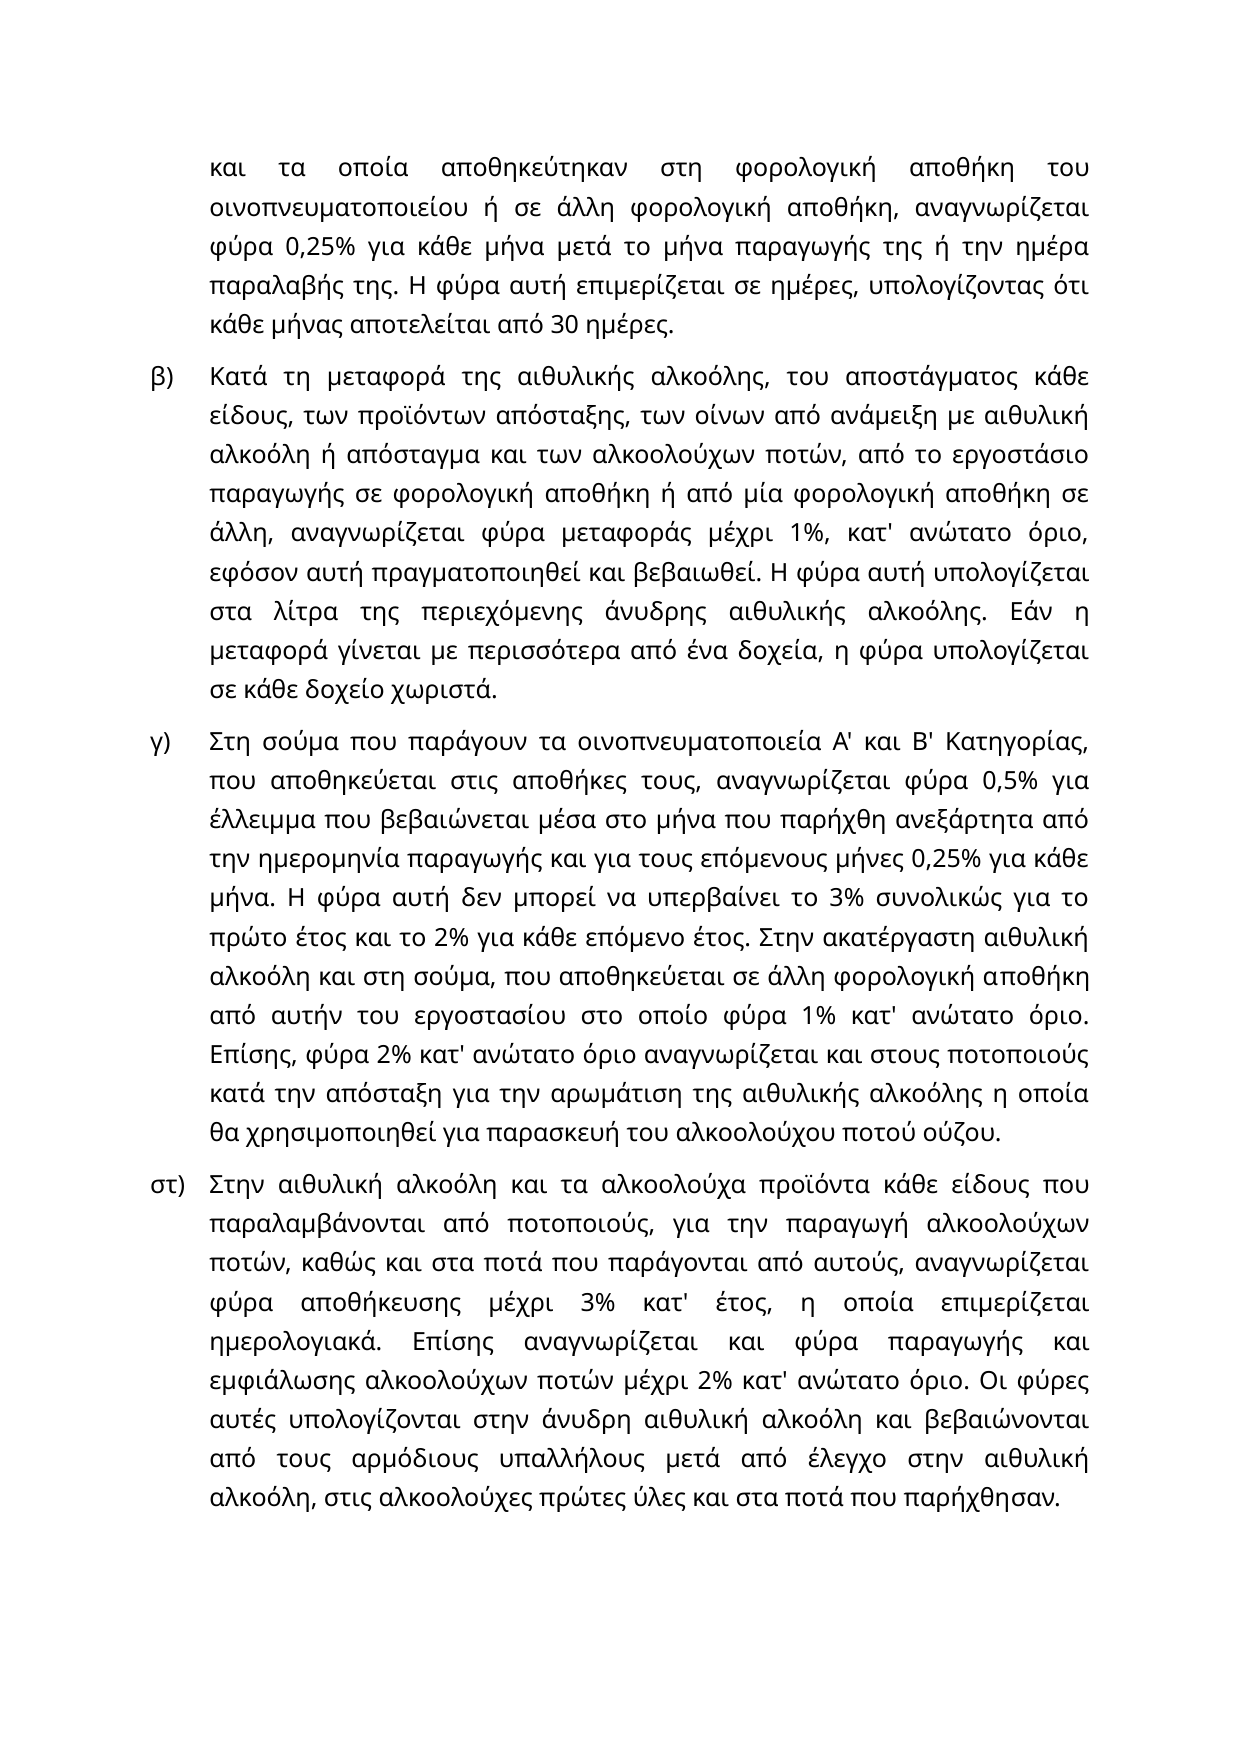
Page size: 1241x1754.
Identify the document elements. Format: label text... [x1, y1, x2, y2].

list γ) Στη σούμα που παράγουν τα οινοπνευματοποιεία Α' και Β' Κατηγορίας, που αποθηκεύεται στις αποθήκες τους, αναγνωρίζεται φύρα 0,5% για έλλειμμα που βεβαι­ώνεται μέσα στο μήνα που παρήχθη ανεξάρτητα από την ημερομηνία παραγωγής και για τους επόμενους μήνες 0,25% για κάθε μήνα. Η φύρα αυτή δεν μπορεί να υπερβαίνει το 3% συνολικώς για το πρώτο έτος και το 2% για κάθε επόμενο έτος. Στην ακατέργαστη αιθυλική αλκοόλη και στη σούμα, που αποθηκεύεται σε άλλη φορολογική α­ποθήκη από αυτήν του εργοστασίου στο οποίο φύρα 1% κατ' ανώτατο όριο. Επίσης, φύρα 2% κατ' ανώτατο όριο αναγνωρίζεται και στους ποτοποιούς κατά την απόσταξη για την αρωμάτιση της αιθυλικής αλκοόλης η οποία θα χρησιμοποιηθεί για παρασκευή του αλκοο­λούχου ποτού ούζου. [150, 723, 1090, 1149]
list στ) Στην αιθυλική αλκοόλη και τα αλκοολούχα προϊόντα κάθε είδους που παραλαμβάνονται από ποτοποιούς, για την παραγωγή αλκοολούχων ποτών, καθώς και στα ποτά που παράγονται από αυτούς, αναγνωρίζεται φύρα αποθήκευσης μέχρι 3% κατ' έτος, η οποία επιμερίζεται ημερολογιακά. Επίσης αναγνωρίζεται και φύρα παραγωγής και εμφιάλωσης αλκοολούχων ποτών μέχρι 2% κατ' ανώτατο όριο. Οι φύρες αυτές υπολογίζονται στην άνυδρη αιθυλική αλκοόλη και βεβαιώνονται από τους αρμόδιους υπαλλήλους μετά από έλεγχο στην αιθυλική αλκοόλη, στις αλκοολούχες πρώτες ύλες και στα ποτά που παρήχθη­σαν. [150, 1167, 1090, 1514]
list β) Κατά τη μεταφορά της αιθυλικής αλκοόλης, του αποστάγματος κάθε είδους, των προϊόντων απόσταξης, των οίνων από ανάμειξη με αιθυλική αλκοόλη ή απόσταγμα και των αλκοολούχων ποτών, από το εργοστάσιο παραγωγής σε φορολογική αποθήκη ή από μία φορολογική αποθήκη σε άλλη, αναγνωρίζεται φύρα μεταφοράς μέχρι 1%, κατ' ανώτατο όριο, εφόσον αυτή πραγματοποιηθεί και βεβαιωθεί. Η φύρα αυτή υπολογίζεται στα λίτρα της περιεχόμενης άνυδρης αιθυλικής αλκοόλης. Εάν η μεταφορά γίνεται με περισσότερα από ένα δοχεία, η φύρα υπολογίζεται σε κάθε δοχείο χωριστά. [150, 358, 1090, 706]
list και τα οποία αποθηκεύτηκαν στη φορολογική αποθήκη του οινοπνευματοποιείου ή σε άλλη φορολογική αποθήκη, αναγνωρίζεται φύρα 0,25% για κάθε μήνα μετά το μήνα παραγωγής της ή την ημέρα παραλαβής της. Η φύρα αυτή επιμερίζεται σε ημέρες, υπολογίζοντας ότι κάθε μήνας αποτελείται από 30 ημέρες. [150, 150, 1090, 341]
